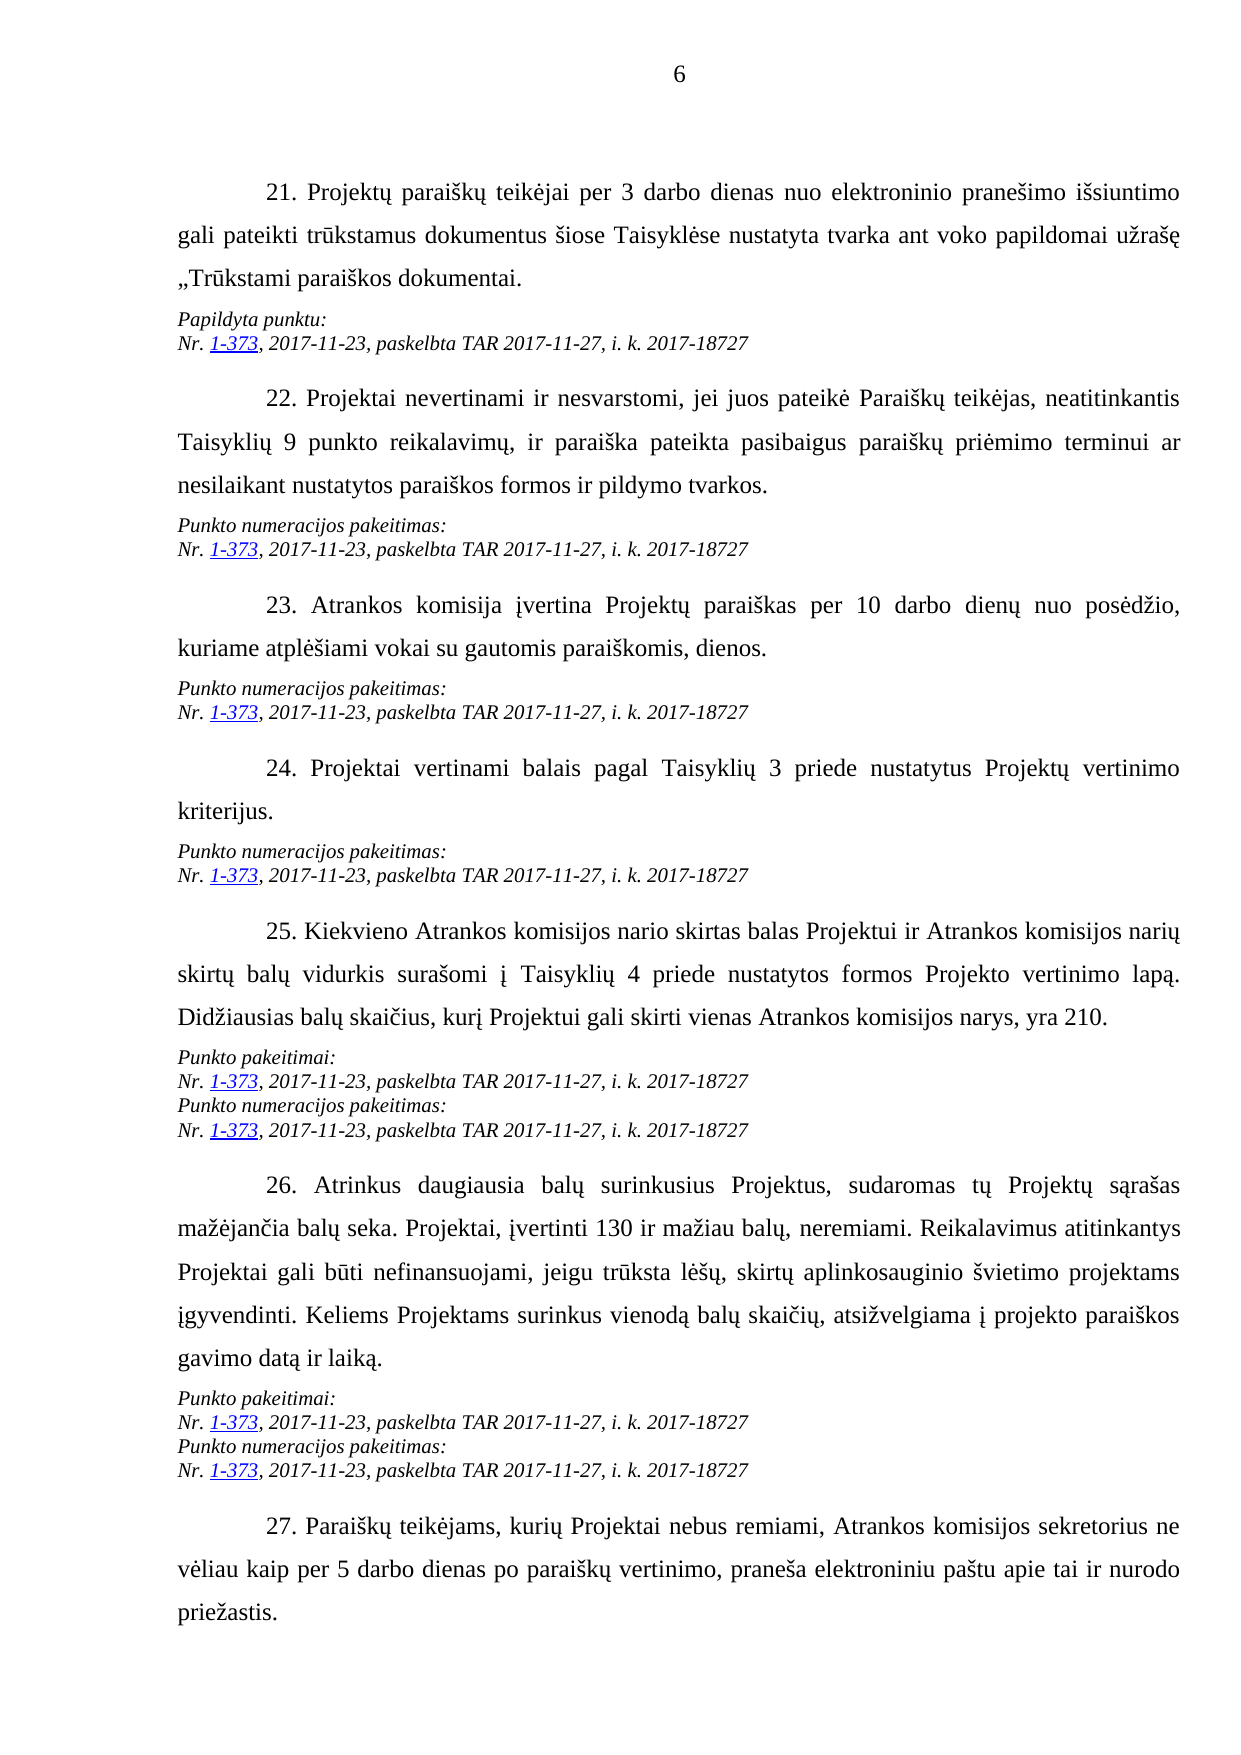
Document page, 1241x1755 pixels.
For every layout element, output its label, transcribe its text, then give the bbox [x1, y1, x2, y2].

text 24. Projektai vertinami balais pagal Taisyklių 3 priede nustatytus Projektų vertinimo kriterijus. [177, 753, 1181, 825]
text Nr. 1-373, 2017-11-23, paskelbta TAR 2017-11-27, i. k. 2017-18727 [177, 1069, 1181, 1093]
text Nr. 1-373, 2017-11-23, paskelbta TAR 2017-11-27, i. k. 2017-18727 [177, 700, 1181, 724]
text Papildyta punktu: [177, 307, 1181, 331]
text 27. Paraiškų teikėjams, kurių Projektai nebus remiami, Atrankos komisijos sekretorius ne vėliau kaip per 5 darbo dienas po paraiškų vertinimo, praneša elektroniniu paštu apie tai ir nurodo priežastis. [177, 1511, 1181, 1626]
text Nr. 1-373, 2017-11-23, paskelbta TAR 2017-11-27, i. k. 2017-18727 [177, 1410, 1181, 1434]
text Punkto numeracijos pakeitimas: [177, 839, 1181, 863]
text 25. Kiekvieno Atrankos komisijos nario skirtas balas Projektui ir Atrankos komisijos narių skirtų balų vidurkis surašomi į Taisyklių 4 priede nustatytos formos Projekto vertinimo lapą. Didžiausias balų skaičius, kurį Projektui gali skirti vienas Atrankos komisijos narys, yra 210. [177, 916, 1181, 1031]
text Punkto pakeitimai: [177, 1386, 1181, 1410]
text Nr. 1-373, 2017-11-23, paskelbta TAR 2017-11-27, i. k. 2017-18727 [177, 1117, 1181, 1142]
text Nr. 1-373, 2017-11-23, paskelbta TAR 2017-11-27, i. k. 2017-18727 [177, 863, 1181, 887]
text Nr. 1-373, 2017-11-23, paskelbta TAR 2017-11-27, i. k. 2017-18727 [177, 331, 1181, 355]
text Punkto pakeitimai: [177, 1045, 1181, 1069]
text Punkto numeracijos pakeitimas: [177, 513, 1181, 537]
text Punkto numeracijos pakeitimas: [177, 1434, 1181, 1458]
text Punkto numeracijos pakeitimas: [177, 1093, 1181, 1117]
text Punkto numeracijos pakeitimas: [177, 676, 1181, 700]
text Nr. 1-373, 2017-11-23, paskelbta TAR 2017-11-27, i. k. 2017-18727 [177, 537, 1181, 561]
text 21. Projektų paraiškų teikėjai per 3 darbo dienas nuo elektroninio pranešimo išsiuntimo gali pateikti trūkstamus dokumentus šiose Taisyklėse nustatyta tvarka ant voko papildomai užrašę „Trūkstami paraiškos dokumentai. [177, 177, 1181, 292]
text 26. Atrinkus daugiausia balų surinkusius Projektus, sudaromas tų Projektų sąrašas mažėjančia balų seka. Projektai, įvertinti 130 ir mažiau balų, neremiami. Reikalavimus atitinkantys Projektai gali būti nefinansuojami, jeigu trūksta lėšų, skirtų aplinkosauginio švietimo projektams įgyvendinti. Keliems Projektams surinkus vienodą balų skaičių, atsižvelgiama į projekto paraiškos gavimo datą ir laiką. [177, 1170, 1181, 1372]
text Nr. 1-373, 2017-11-23, paskelbta TAR 2017-11-27, i. k. 2017-18727 [177, 1458, 1181, 1482]
text 22. Projektai nevertinami ir nesvarstomi, jei juos pateikė Paraiškų teikėjas, neatitinkantis Taisyklių 9 punkto reikalavimų, ir paraiška pateikta pasibaigus paraiškų priėmimo terminui ar nesilaikant nustatytos paraiškos formos ir pildymo tvarkos. [177, 383, 1181, 498]
text 23. Atrankos komisija įvertina Projektų paraiškas per 10 darbo dienų nuo posėdžio, kuriame atplėšiami vokai su gautomis paraiškomis, dienos. [177, 590, 1181, 662]
